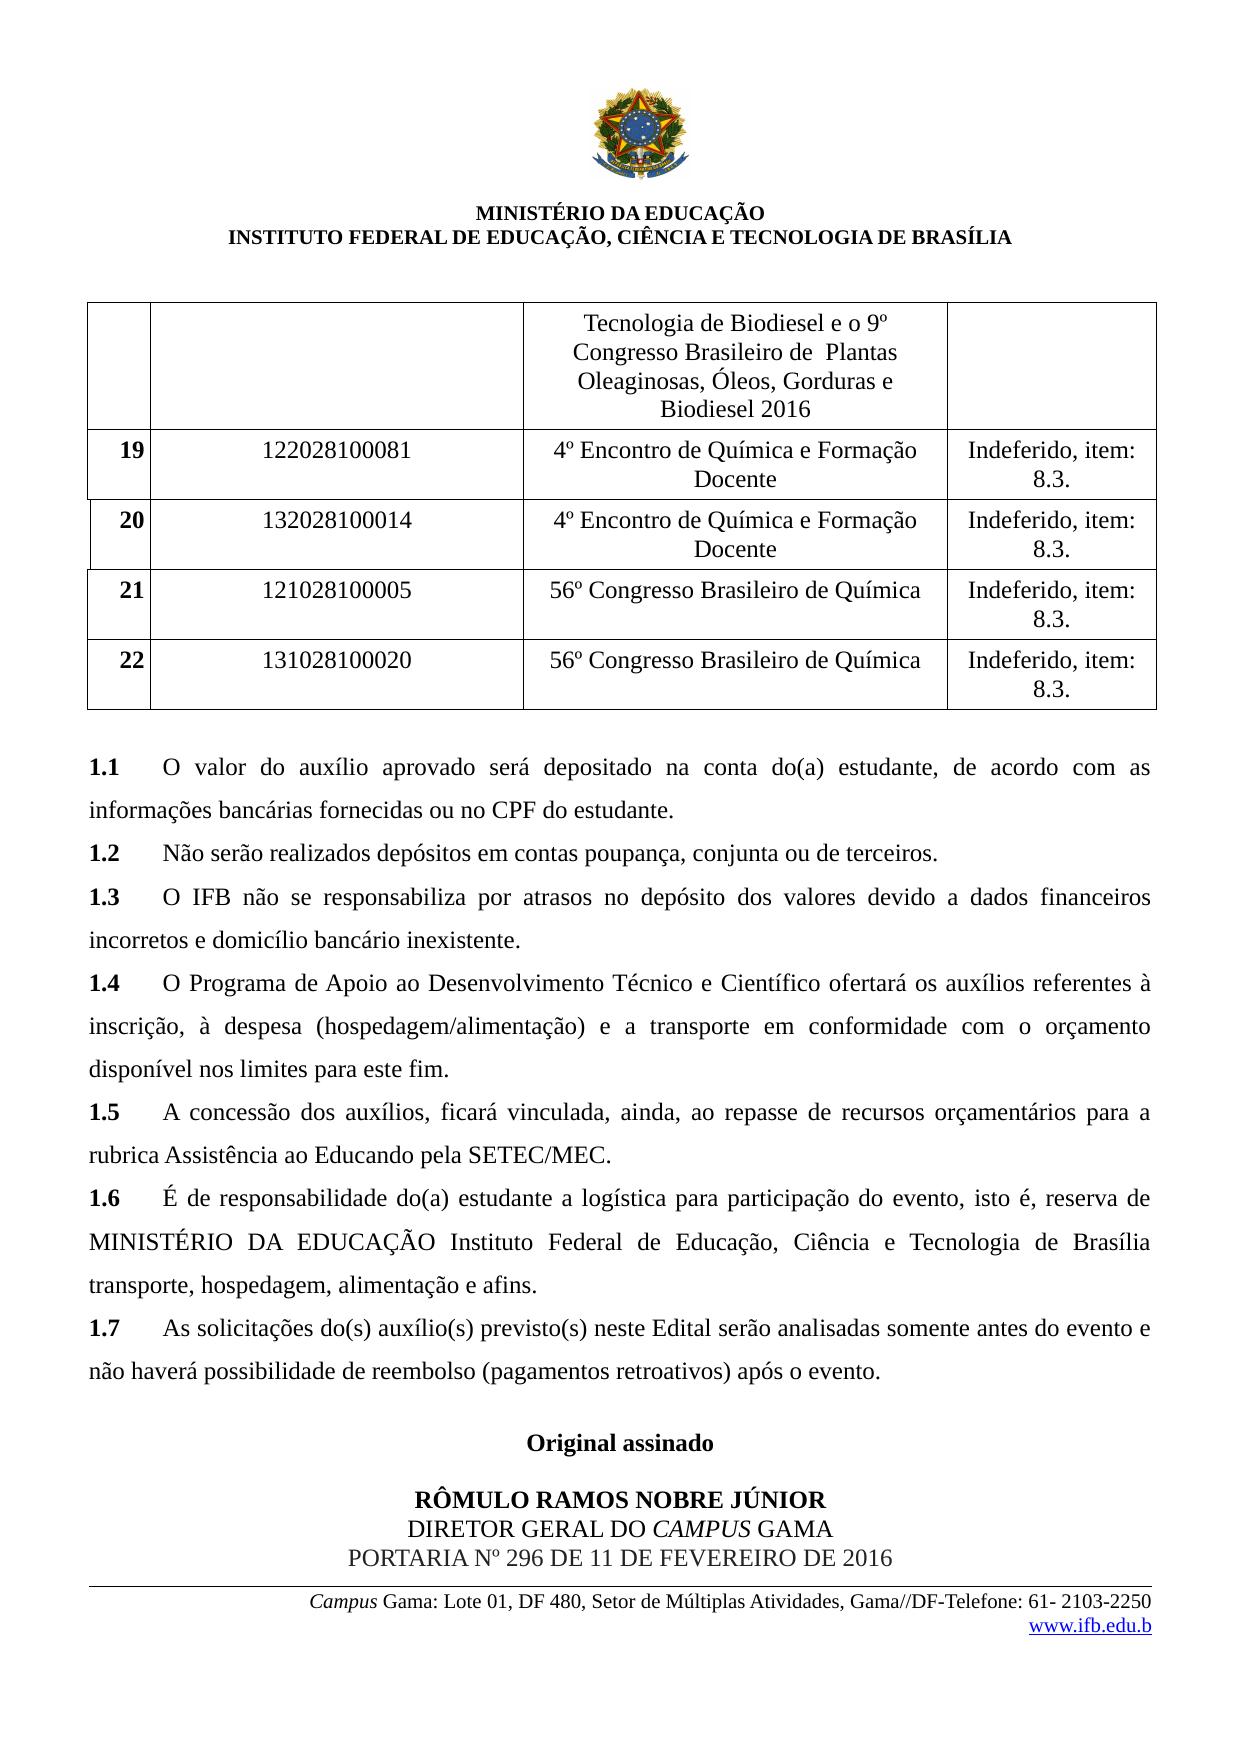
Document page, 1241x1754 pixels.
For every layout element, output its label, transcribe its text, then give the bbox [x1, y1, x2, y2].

table_header Indeferido, item: 8.3. [948, 500, 1156, 568]
table_cell [88, 303, 150, 429]
table_header 56º Congresso Brasileiro de Química [524, 640, 947, 708]
text Portaria Nº 296 de 11 de fevereiro de 2016 [88, 1543, 1152, 1572]
list O IFB não se responsabiliza por atrasos no depósito dos valores devido a dados financeiros incorretos e domicílio bancário inexistente. [88, 882, 1152, 953]
table_header 4º Encontro de Química e Formação Docente [524, 500, 947, 568]
list O valor do auxílio aprovado será depositado na conta do(a) estudante, de acordo com as informações bancárias fornecidas ou no CPF do estudante. [88, 752, 1152, 824]
text 1.6 É de responsabilidade do(a) estudante a logística para participação do evento, isto é, reserva de MINISTÉRIO DA EDUCAÇÃO Instituto Federal de Educação, Ciência e Tecnologia de Brasília transporte, hospedagem, alimentação e afins. [88, 1183, 1152, 1298]
table_cell 4º Encontro de Química e Formação Docente [524, 430, 947, 498]
table_cell [948, 303, 1156, 429]
table_header 132028100014 [151, 500, 523, 568]
table_header 22 [88, 640, 150, 708]
table_cell [151, 303, 523, 429]
text DIRETOR GERAL DO CAMPUS GAMA [88, 1514, 1152, 1543]
table_cell Tecnologia de Biodiesel e o 9º Congresso Brasileiro de Plantas Oleaginosas, Óleos, Gorduras e Biodiesel 2016 [524, 303, 947, 429]
table_cell 19 [88, 430, 150, 498]
list O Programa de Apoio ao Desenvolvimento Técnico e Científico ofertará os auxílios referentes à inscrição, à despesa (hospedagem/alimentação) e a transporte em conformidade com o orçamento disponível nos limites para este fim. [88, 968, 1152, 1083]
text Original assinado [88, 1428, 1152, 1457]
table_cell Indeferido, item: 8.3. [948, 430, 1156, 498]
table_header 20 [91, 500, 150, 568]
text RÔMULO RAMOS NOBRE JÚNIOR [88, 1485, 1152, 1514]
table_cell 122028100081 [151, 430, 523, 498]
table_header 21 [88, 570, 150, 638]
table_header 131028100020 [151, 640, 523, 708]
text 1.7 As solicitações do(s) auxílio(s) previsto(s) neste Edital serão analisadas somente antes do evento e não haverá possibilidade de reembolso (pagamentos retroativos) após o evento. [88, 1313, 1152, 1385]
list Não serão realizados depósitos em contas poupança, conjunta ou de terceiros. [88, 838, 1152, 867]
table_header Indeferido, item: 8.3. [948, 640, 1156, 708]
table_header 56º Congresso Brasileiro de Química [524, 570, 947, 638]
table_header 121028100005 [151, 570, 523, 638]
table_header Indeferido, item: 8.3. [948, 570, 1156, 638]
list A concessão dos auxílios, ficará vinculada, ainda, ao repasse de recursos orçamentários para a rubrica Assistência ao Educando pela SETEC/MEC. [88, 1097, 1152, 1169]
